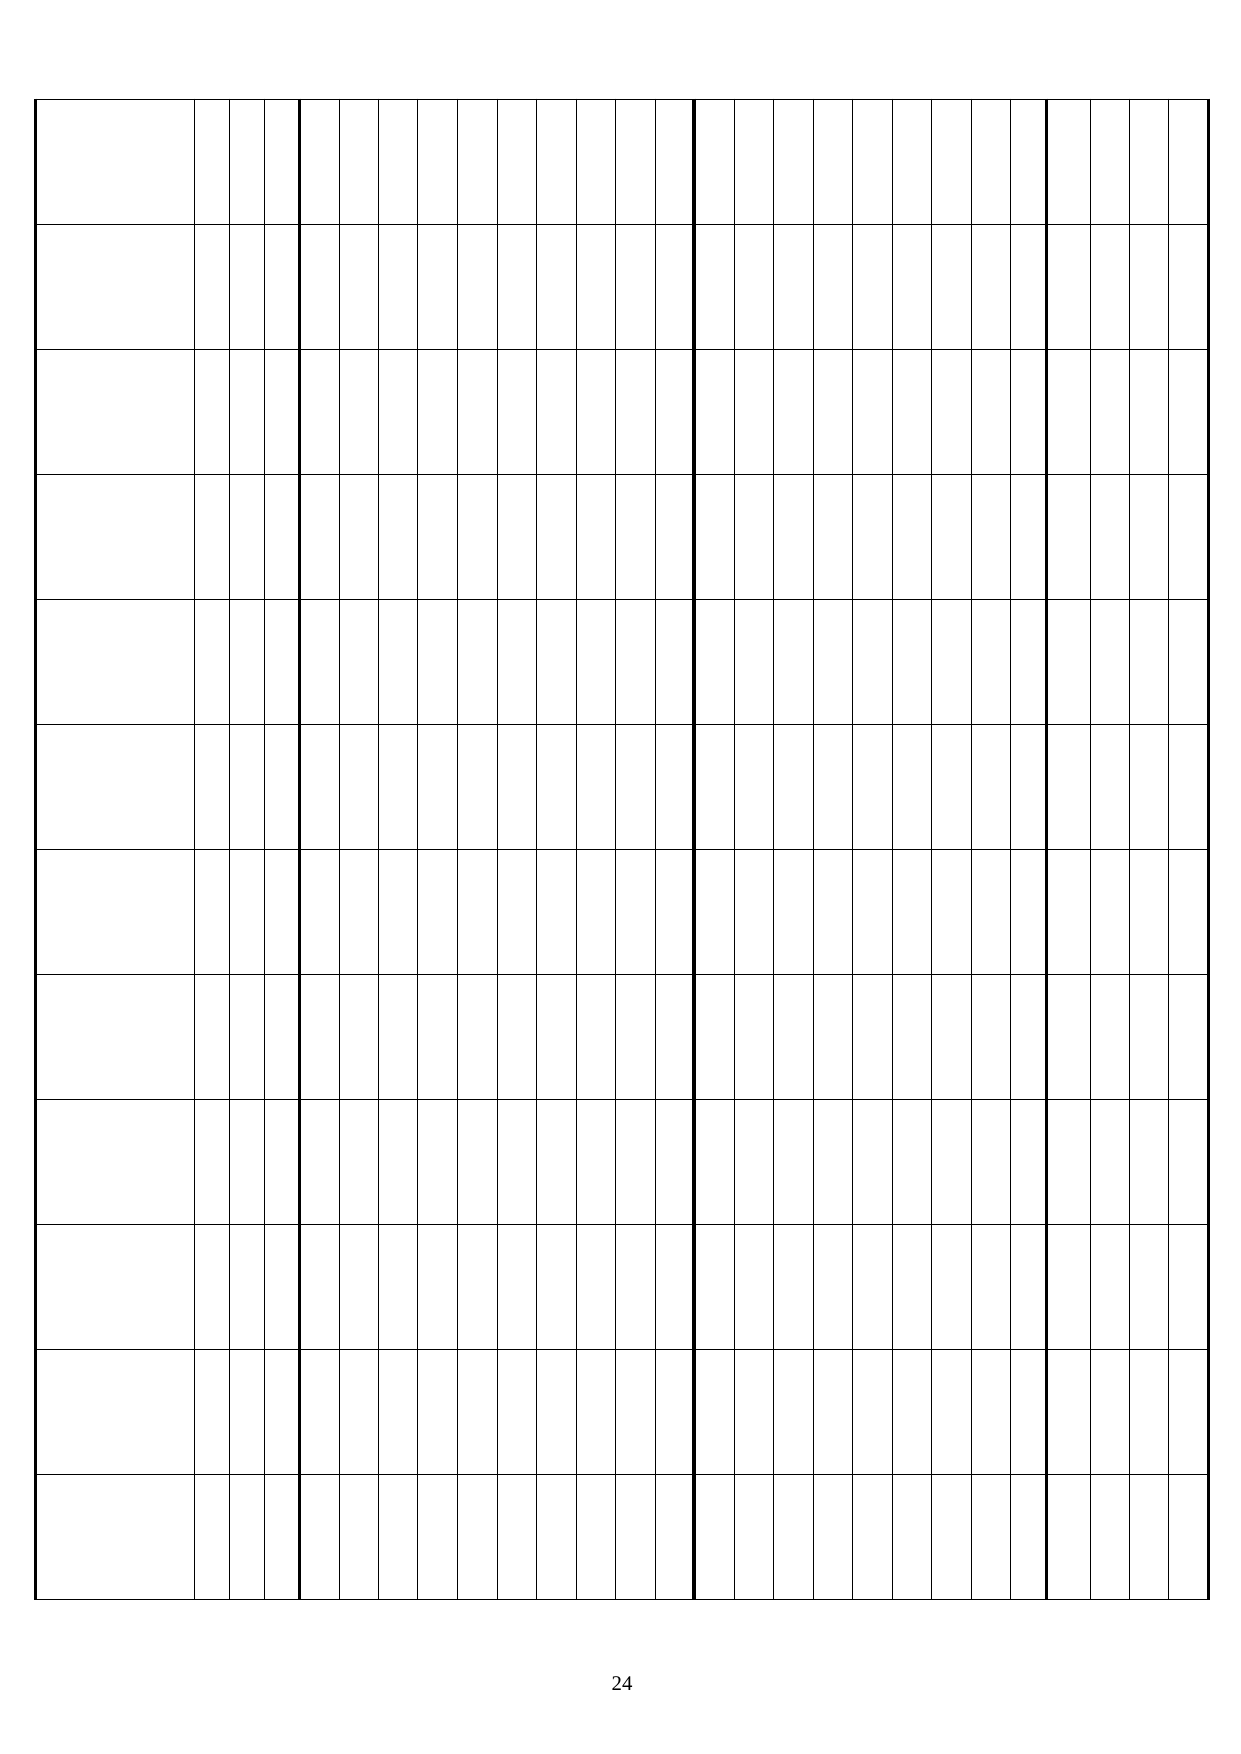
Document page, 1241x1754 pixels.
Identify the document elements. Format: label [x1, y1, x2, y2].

table_cell [1130, 350, 1168, 473]
table_cell [616, 975, 655, 1098]
table_cell [418, 1350, 457, 1473]
table_cell [265, 1475, 298, 1598]
table_cell [498, 475, 536, 598]
table_cell [195, 725, 229, 848]
table_cell [972, 225, 1010, 348]
table_cell [195, 100, 229, 223]
table_cell [230, 725, 264, 848]
table_cell [932, 1225, 971, 1348]
table_cell [616, 1225, 655, 1348]
table_cell [853, 725, 892, 848]
table_cell [1130, 1475, 1168, 1598]
table_cell [340, 475, 378, 598]
table_cell [696, 1475, 734, 1598]
table_cell [577, 850, 615, 973]
table_cell [696, 725, 734, 848]
table_cell [265, 975, 298, 1098]
table_cell [696, 975, 734, 1098]
table_cell [577, 225, 615, 348]
table_cell [735, 1225, 773, 1348]
table_cell [37, 725, 194, 848]
table_cell [340, 725, 378, 848]
table_cell [1091, 100, 1129, 223]
table_cell [853, 100, 892, 223]
table_cell [498, 600, 536, 723]
table_cell [932, 725, 971, 848]
table_cell [893, 1100, 931, 1223]
table_cell [814, 975, 852, 1098]
table_cell [340, 1100, 378, 1223]
table_cell [1048, 1100, 1090, 1223]
table_cell [577, 1475, 615, 1598]
table_cell [774, 1225, 813, 1348]
table_cell [1048, 475, 1090, 598]
table_cell [932, 1475, 971, 1598]
table_cell [195, 350, 229, 473]
table_cell [774, 600, 813, 723]
table_cell [1048, 975, 1090, 1098]
table_cell [1048, 850, 1090, 973]
table_cell [1048, 225, 1090, 348]
table_cell [1091, 1350, 1129, 1473]
table_cell [1169, 1475, 1207, 1598]
table_cell [577, 475, 615, 598]
table_cell [230, 1350, 264, 1473]
table_cell [1048, 1475, 1090, 1598]
table_cell [1091, 1225, 1129, 1348]
table_cell [1091, 1475, 1129, 1598]
table_cell [814, 350, 852, 473]
table_cell [774, 1100, 813, 1223]
table_cell [577, 1100, 615, 1223]
table_cell [458, 475, 497, 598]
table_cell [616, 100, 655, 223]
table_cell [301, 1100, 339, 1223]
table_cell [577, 350, 615, 473]
table_cell [498, 1225, 536, 1348]
table_cell [814, 600, 852, 723]
table_cell [537, 1350, 576, 1473]
table_cell [735, 850, 773, 973]
table_cell [656, 1100, 692, 1223]
table_cell [814, 1475, 852, 1598]
table_cell [696, 100, 734, 223]
table_cell [735, 100, 773, 223]
table_cell [735, 350, 773, 473]
table_cell [37, 850, 194, 973]
table_cell [972, 600, 1010, 723]
table_cell [1169, 100, 1207, 223]
table_cell [735, 975, 773, 1098]
table_cell [932, 850, 971, 973]
table_cell [616, 350, 655, 473]
table_cell [735, 1350, 773, 1473]
table_cell [458, 600, 497, 723]
table_cell [893, 725, 931, 848]
table_cell [932, 1100, 971, 1223]
table_cell [340, 850, 378, 973]
table_cell [458, 1100, 497, 1223]
table_cell [1130, 850, 1168, 973]
table_cell [340, 100, 378, 223]
table_cell [379, 725, 417, 848]
table_cell [696, 1100, 734, 1223]
table_cell [893, 100, 931, 223]
table_cell [577, 100, 615, 223]
table_cell [498, 725, 536, 848]
table_cell [230, 475, 264, 598]
table_cell [972, 1475, 1010, 1598]
table_cell [1169, 1350, 1207, 1473]
table_cell [696, 350, 734, 473]
table_cell [37, 350, 194, 473]
table_cell [1048, 600, 1090, 723]
table_cell [972, 475, 1010, 598]
table_cell [853, 225, 892, 348]
table_cell [1169, 600, 1207, 723]
table_cell [1011, 1225, 1045, 1348]
table_cell [379, 1350, 417, 1473]
table_cell [498, 975, 536, 1098]
table_cell [932, 475, 971, 598]
table_cell [1011, 1475, 1045, 1598]
table_cell [1169, 850, 1207, 973]
table_cell [458, 1475, 497, 1598]
table_cell [735, 475, 773, 598]
table_cell [972, 850, 1010, 973]
table_cell [418, 725, 457, 848]
table_cell [265, 1100, 298, 1223]
table_cell [814, 850, 852, 973]
table_cell [418, 475, 457, 598]
table_cell [814, 1100, 852, 1223]
table_cell [37, 975, 194, 1098]
table_cell [1091, 1100, 1129, 1223]
table_cell [1091, 975, 1129, 1098]
table_cell [498, 1475, 536, 1598]
table_cell [1091, 225, 1129, 348]
table_cell [972, 725, 1010, 848]
table_cell [774, 850, 813, 973]
table_cell [893, 975, 931, 1098]
table_cell [616, 475, 655, 598]
table_cell [696, 600, 734, 723]
table_cell [774, 1350, 813, 1473]
table_cell [696, 1350, 734, 1473]
table_cell [1169, 975, 1207, 1098]
table_cell [972, 1225, 1010, 1348]
table_cell [301, 475, 339, 598]
table_cell [458, 100, 497, 223]
table_cell [340, 225, 378, 348]
table_cell [458, 225, 497, 348]
table_cell [1130, 600, 1168, 723]
table_cell [195, 475, 229, 598]
table_cell [656, 975, 692, 1098]
table_cell [853, 350, 892, 473]
table_cell [932, 1350, 971, 1473]
table_cell [735, 1100, 773, 1223]
table_cell [893, 850, 931, 973]
table_cell [1169, 225, 1207, 348]
table_cell [458, 725, 497, 848]
table_cell [1169, 1225, 1207, 1348]
table_cell [537, 975, 576, 1098]
table_cell [656, 725, 692, 848]
table_cell [418, 100, 457, 223]
table_cell [1048, 1350, 1090, 1473]
table_cell [37, 1350, 194, 1473]
table_cell [577, 600, 615, 723]
table_cell [301, 725, 339, 848]
table_cell [418, 225, 457, 348]
table_cell [1048, 350, 1090, 473]
table_cell [1091, 850, 1129, 973]
table_cell [1130, 100, 1168, 223]
table_cell [696, 850, 734, 973]
table_cell [498, 1350, 536, 1473]
table_cell [696, 225, 734, 348]
table_cell [774, 100, 813, 223]
table_cell [735, 225, 773, 348]
table_cell [301, 100, 339, 223]
table_cell [577, 725, 615, 848]
table_cell [1011, 600, 1045, 723]
table_cell [230, 975, 264, 1098]
table_cell [893, 475, 931, 598]
table_cell [774, 1475, 813, 1598]
table_cell [265, 1350, 298, 1473]
table_cell [853, 1475, 892, 1598]
table_cell [1130, 1225, 1168, 1348]
table_cell [577, 1350, 615, 1473]
table_cell [1011, 975, 1045, 1098]
table_cell [814, 225, 852, 348]
table_cell [1011, 225, 1045, 348]
table_cell [972, 350, 1010, 473]
table_cell [972, 1100, 1010, 1223]
table_cell [340, 1225, 378, 1348]
table_cell [893, 350, 931, 473]
table_cell [1169, 350, 1207, 473]
table_cell [893, 1475, 931, 1598]
table_cell [774, 350, 813, 473]
table_cell [265, 100, 298, 223]
table_cell [230, 100, 264, 223]
table_cell [1130, 1100, 1168, 1223]
table_cell [37, 1100, 194, 1223]
table_cell [1011, 850, 1045, 973]
table_cell [656, 1475, 692, 1598]
table_cell [537, 1475, 576, 1598]
table_cell [1130, 225, 1168, 348]
table_cell [1011, 725, 1045, 848]
table_cell [893, 1350, 931, 1473]
table_cell [418, 350, 457, 473]
table_cell [932, 350, 971, 473]
table_cell [853, 850, 892, 973]
table_cell [735, 600, 773, 723]
table_cell [1091, 350, 1129, 473]
table_cell [616, 600, 655, 723]
table_cell [616, 225, 655, 348]
table_cell [498, 850, 536, 973]
table_cell [853, 1225, 892, 1348]
table_cell [1169, 475, 1207, 598]
table_cell [340, 1475, 378, 1598]
table_cell [195, 1475, 229, 1598]
table_cell [656, 225, 692, 348]
table_cell [972, 100, 1010, 223]
table_cell [537, 1225, 576, 1348]
table_cell [418, 1100, 457, 1223]
table_cell [1169, 725, 1207, 848]
table_cell [195, 600, 229, 723]
table_cell [537, 1100, 576, 1223]
table_cell [1011, 100, 1045, 223]
table_cell [379, 1100, 417, 1223]
table_cell [301, 1225, 339, 1348]
table_cell [265, 850, 298, 973]
table_cell [537, 100, 576, 223]
table_cell [932, 225, 971, 348]
table_cell [37, 100, 194, 223]
table_cell [379, 1475, 417, 1598]
table_cell [774, 475, 813, 598]
table_cell [577, 1225, 615, 1348]
table_cell [379, 850, 417, 973]
table_cell [656, 850, 692, 973]
table_cell [265, 350, 298, 473]
table_cell [1011, 1100, 1045, 1223]
table_cell [1011, 1350, 1045, 1473]
table_cell [301, 1475, 339, 1598]
table_cell [418, 600, 457, 723]
table_cell [195, 975, 229, 1098]
table_cell [265, 600, 298, 723]
table_cell [498, 100, 536, 223]
table_cell [195, 1350, 229, 1473]
table_cell [301, 850, 339, 973]
table_cell [1048, 100, 1090, 223]
table_cell [265, 725, 298, 848]
table_cell [230, 225, 264, 348]
table_cell [774, 975, 813, 1098]
table_cell [814, 1225, 852, 1348]
table_cell [1091, 475, 1129, 598]
table_cell [379, 100, 417, 223]
table_cell [1048, 1225, 1090, 1348]
table_cell [37, 1475, 194, 1598]
table_cell [340, 350, 378, 473]
table_cell [265, 1225, 298, 1348]
table_cell [656, 600, 692, 723]
table_cell [537, 225, 576, 348]
table_cell [498, 225, 536, 348]
table_cell [458, 850, 497, 973]
table_cell [265, 475, 298, 598]
table_cell [301, 225, 339, 348]
table_cell [537, 475, 576, 598]
table_cell [301, 600, 339, 723]
table_cell [656, 475, 692, 598]
table_cell [1130, 975, 1168, 1098]
table_cell [814, 100, 852, 223]
table_cell [656, 1225, 692, 1348]
table_cell [893, 225, 931, 348]
table_cell [265, 225, 298, 348]
table_cell [379, 600, 417, 723]
table_cell [458, 1350, 497, 1473]
table_cell [379, 1225, 417, 1348]
table_cell [195, 1100, 229, 1223]
table_cell [656, 1350, 692, 1473]
table_cell [696, 475, 734, 598]
table_cell [230, 850, 264, 973]
table_cell [230, 600, 264, 723]
table_cell [37, 225, 194, 348]
table_cell [379, 225, 417, 348]
table_cell [195, 1225, 229, 1348]
table_cell [418, 1225, 457, 1348]
table_cell [853, 1100, 892, 1223]
table_cell [774, 225, 813, 348]
table_cell [735, 725, 773, 848]
table_cell [814, 725, 852, 848]
table_cell [656, 100, 692, 223]
table_cell [195, 850, 229, 973]
table_cell [537, 600, 576, 723]
table_cell [932, 975, 971, 1098]
table_cell [616, 850, 655, 973]
table_cell [577, 975, 615, 1098]
table_cell [616, 1350, 655, 1473]
table_cell [340, 600, 378, 723]
table_cell [230, 350, 264, 473]
table_cell [340, 975, 378, 1098]
table_cell [814, 1350, 852, 1473]
table_cell [301, 1350, 339, 1473]
table_cell [616, 1100, 655, 1223]
table_cell [379, 475, 417, 598]
table_cell [301, 975, 339, 1098]
table_cell [853, 975, 892, 1098]
table_cell [893, 1225, 931, 1348]
table_cell [1130, 1350, 1168, 1473]
table_cell [537, 725, 576, 848]
table_cell [853, 600, 892, 723]
table_cell [537, 350, 576, 473]
table_cell [932, 100, 971, 223]
table_cell [379, 350, 417, 473]
table_cell [893, 600, 931, 723]
table_cell [814, 475, 852, 598]
table_cell [774, 725, 813, 848]
table_cell [1011, 350, 1045, 473]
table_cell [1130, 475, 1168, 598]
table_cell [498, 1100, 536, 1223]
table_cell [37, 1225, 194, 1348]
table_cell [853, 1350, 892, 1473]
table_cell [301, 350, 339, 473]
table_cell [932, 600, 971, 723]
table_cell [379, 975, 417, 1098]
table_cell [656, 350, 692, 473]
table_cell [1169, 1100, 1207, 1223]
table_cell [340, 1350, 378, 1473]
table_cell [1130, 725, 1168, 848]
table_cell [498, 350, 536, 473]
table_cell [37, 475, 194, 598]
table_cell [458, 975, 497, 1098]
table_cell [853, 475, 892, 598]
table_cell [1091, 725, 1129, 848]
table_cell [1048, 725, 1090, 848]
table_cell [537, 850, 576, 973]
table_cell [230, 1100, 264, 1223]
table_cell [735, 1475, 773, 1598]
table_cell [458, 1225, 497, 1348]
table_cell [458, 350, 497, 473]
table_cell [230, 1225, 264, 1348]
table_cell [696, 1225, 734, 1348]
table_cell [972, 1350, 1010, 1473]
table_cell [418, 850, 457, 973]
table_cell [616, 1475, 655, 1598]
table_cell [972, 975, 1010, 1098]
table_cell [230, 1475, 264, 1598]
table_cell [418, 975, 457, 1098]
table_cell [616, 725, 655, 848]
table_cell [1091, 600, 1129, 723]
table_cell [1011, 475, 1045, 598]
table_cell [195, 225, 229, 348]
table_cell [37, 600, 194, 723]
table_cell [418, 1475, 457, 1598]
